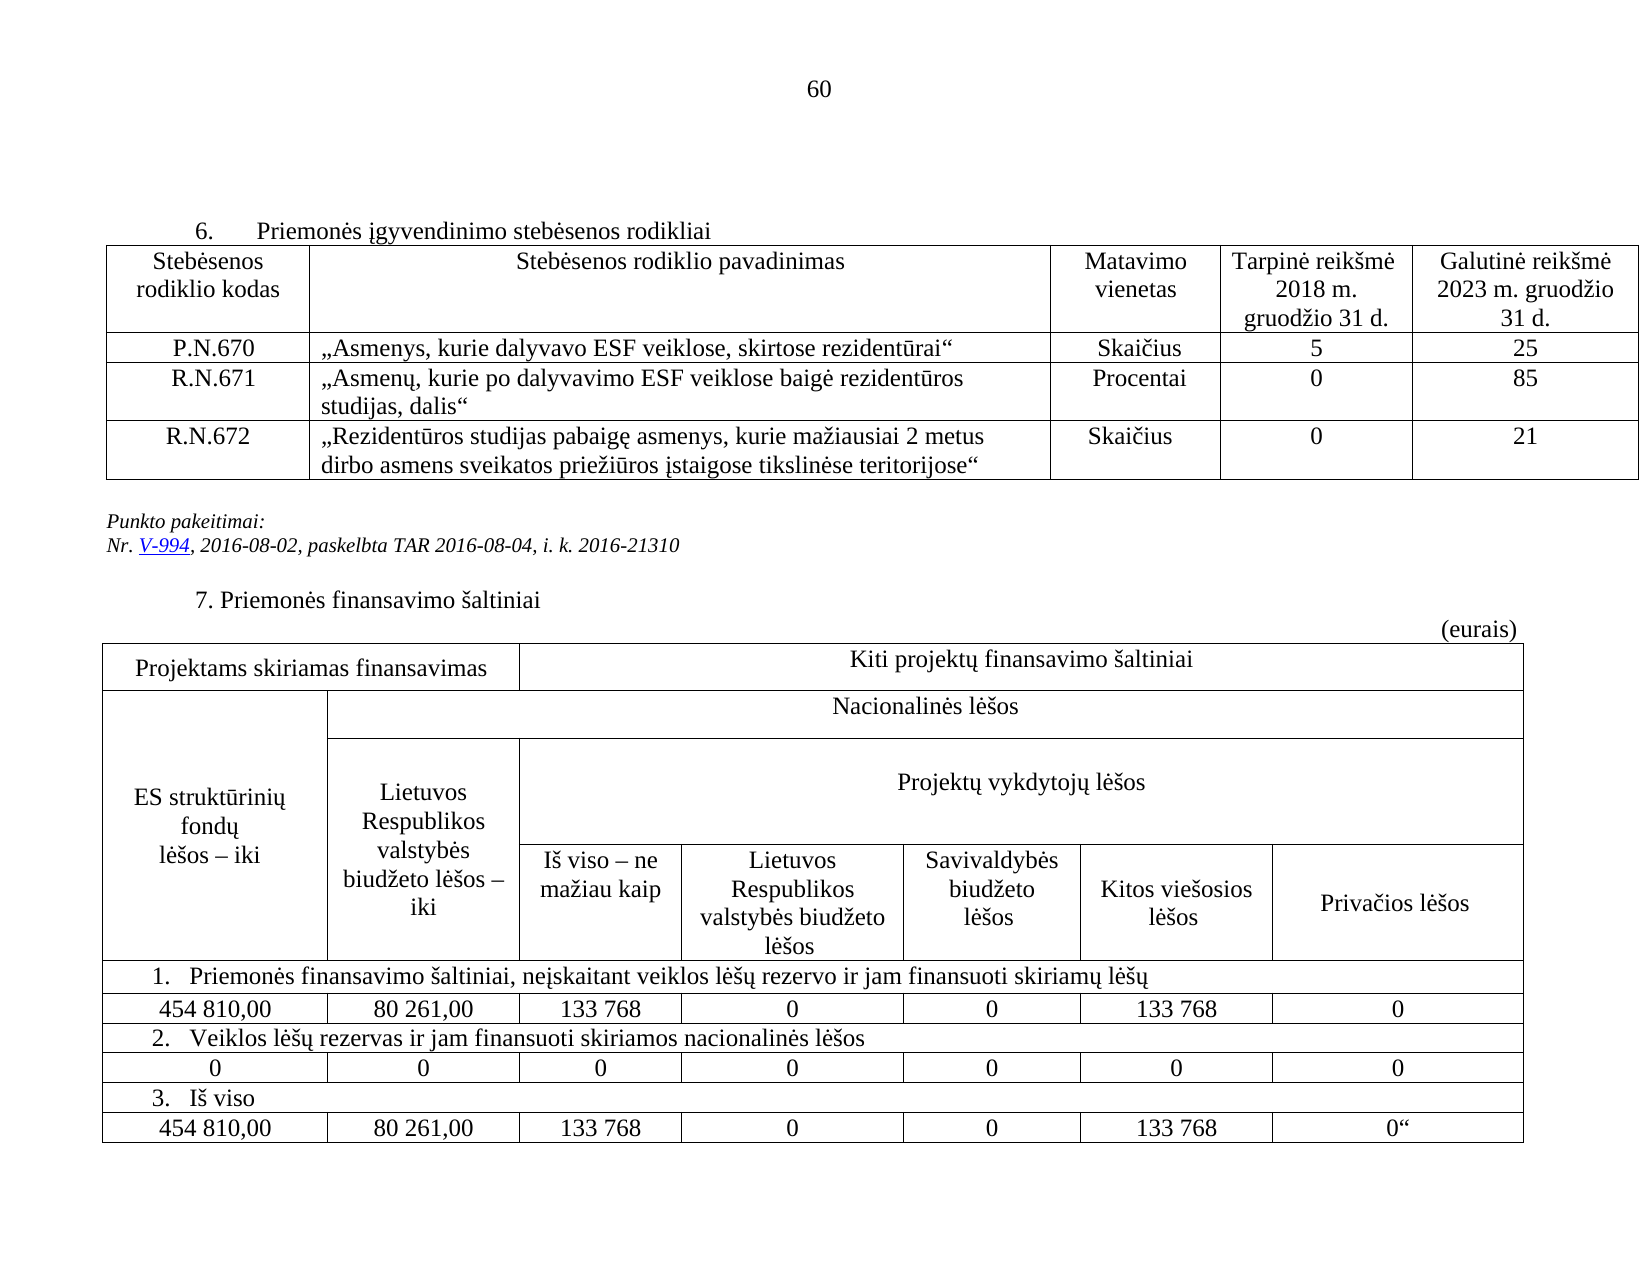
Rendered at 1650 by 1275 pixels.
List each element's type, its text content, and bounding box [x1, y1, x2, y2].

table_cell 0 [1221, 421, 1412, 479]
table_cell 133 768 [1081, 994, 1272, 1022]
table_cell Projektų vykdytojų lėšos [520, 739, 1523, 844]
table_cell Privačios lėšos [1273, 845, 1523, 960]
table_cell 0 [904, 994, 1080, 1022]
table_cell 0 [904, 1113, 1080, 1142]
table_cell 0 [1273, 994, 1523, 1022]
table_header Matavimo vienetas [1051, 246, 1220, 332]
table_cell 80 261,00 [328, 994, 519, 1022]
table_header Projektams skiriamas finansavimas [103, 644, 519, 690]
table_header Kiti projektų finansavimo šaltiniai [520, 644, 1523, 690]
text (eurais) [106, 614, 1517, 643]
table_cell Skaičius [1051, 333, 1220, 362]
table_header Galutinė reikšmė 2023 m. gruodžio 31 d. [1413, 246, 1638, 332]
table_cell 0 [904, 1053, 1080, 1082]
table_cell „Asmenų, kurie po dalyvavimo ESF veiklose baigė rezidentūros studijas, dalis“ [310, 363, 1050, 420]
table_cell Lietuvos Respublikos valstybės biudžeto lėšos [682, 845, 903, 960]
table_cell Iš viso – ne mažiau kaip [520, 845, 681, 960]
table_cell 85 [1413, 363, 1638, 420]
table_cell ES struktūrinių fondų lėšos – iki [103, 691, 327, 960]
table_cell 0“ [1273, 1113, 1523, 1142]
table_cell Kitos viešosios lėšos [1081, 845, 1272, 960]
table_header Tarpinė reikšmė 2018 m. gruodžio 31 d. [1221, 246, 1412, 332]
table_cell 25 [1413, 333, 1638, 362]
text Nr. V-994, 2016-08-02, paskelbta TAR 2016-08-04, i. k. 2016-21310 [106, 533, 1532, 557]
table_cell 0 [328, 1053, 519, 1082]
table_cell Procentai [1051, 363, 1220, 420]
table_cell 133 768 [520, 994, 681, 1022]
table_cell 0 [520, 1053, 681, 1082]
table_cell 133 768 [1081, 1113, 1272, 1142]
table_cell 1. Priemonės finansavimo šaltiniai, neįskaitant veiklos lėšų rezervo ir jam finansuoti skiriamų lėšų [103, 961, 1523, 993]
table_cell P.N.670 [107, 333, 309, 362]
text 6. Priemonės įgyvendinimo stebėsenos rodikliai [106, 216, 1532, 245]
table_cell 0 [682, 994, 903, 1022]
table_cell Savivaldybės biudžeto lėšos [904, 845, 1080, 960]
table_cell 133 768 [520, 1113, 681, 1142]
table_cell „Rezidentūros studijas pabaigę asmenys, kurie mažiausiai 2 metus dirbo asmens sveikatos priežiūros įstaigose tikslinėse teritorijose“ [310, 421, 1050, 479]
text Punkto pakeitimai: [106, 509, 1532, 533]
table_cell 0 [103, 1053, 327, 1082]
table_cell 2. Veiklos lėšų rezervas ir jam finansuoti skiriamos nacionalinės lėšos [103, 1024, 1523, 1052]
table_cell 0 [1273, 1053, 1523, 1082]
table_cell 5 [1221, 333, 1412, 362]
text 7. Priemonės finansavimo šaltiniai [106, 586, 1532, 614]
table_cell Lietuvos Respublikos valstybės biudžeto lėšos – iki [328, 739, 519, 960]
table_cell 454 810,00 [103, 1113, 327, 1142]
table_cell „Asmenys, kurie dalyvavo ESF veiklose, skirtose rezidentūrai“ [310, 333, 1050, 362]
table_cell 0 [1081, 1053, 1272, 1082]
table_header Stebėsenos rodiklio kodas [107, 246, 309, 332]
table_cell 0 [682, 1053, 903, 1082]
table_cell R.N.671 [107, 363, 309, 420]
table_cell R.N.672 [107, 421, 309, 479]
table_cell 0 [682, 1113, 903, 1142]
table_cell 21 [1413, 421, 1638, 479]
table_cell 3. Iš viso [103, 1083, 1523, 1112]
table_header Stebėsenos rodiklio pavadinimas [310, 246, 1050, 332]
table_cell 454 810,00 [103, 994, 327, 1022]
table_cell Nacionalinės lėšos [328, 691, 1523, 738]
table_cell 80 261,00 [328, 1113, 519, 1142]
table_cell 0 [1221, 363, 1412, 420]
table_cell Skaičius [1051, 421, 1220, 479]
